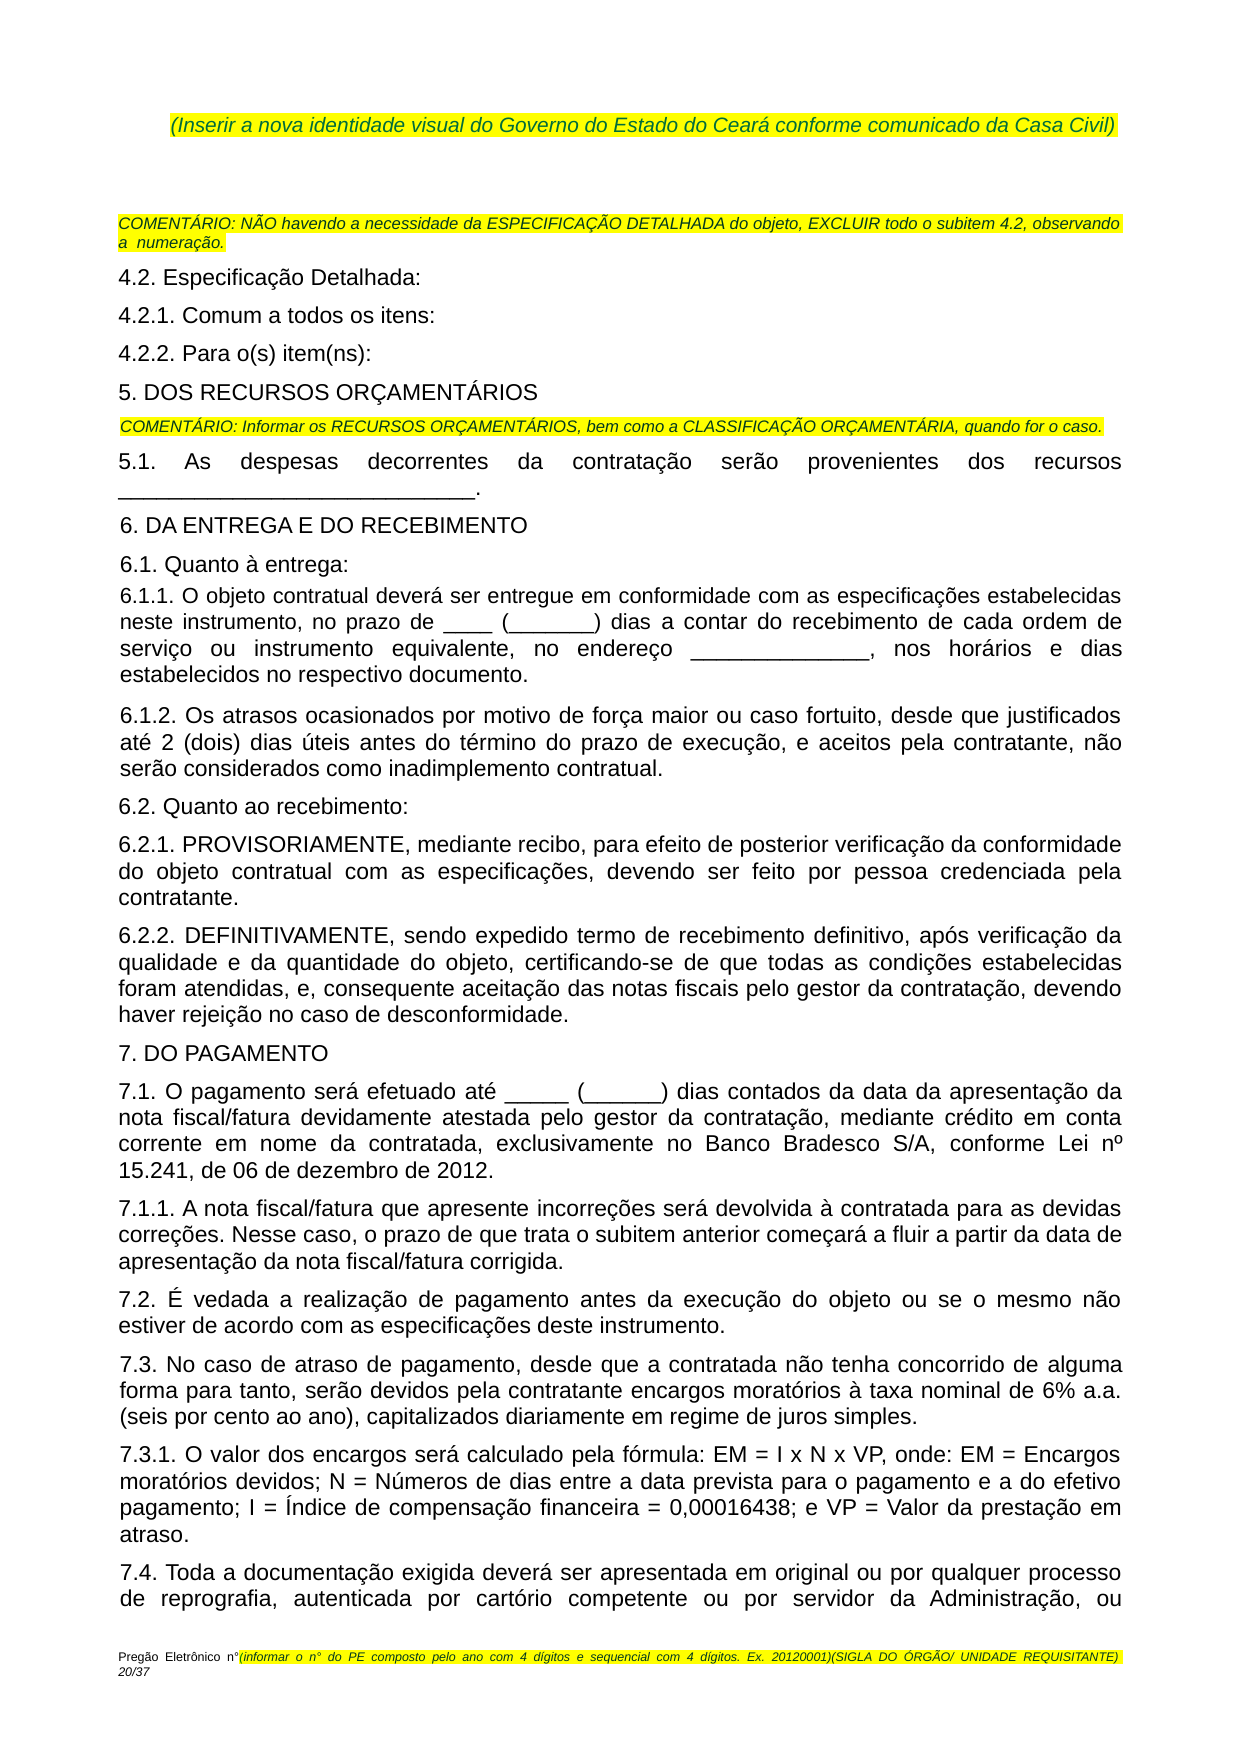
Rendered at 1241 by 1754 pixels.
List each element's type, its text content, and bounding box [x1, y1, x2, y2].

text 7.3. No caso de atraso de pagamento, desde que a contratada não tenha concorrido de alguma forma para tanto, serão devidos pela contratante encargos moratórios à taxa nominal de 6% a.a. (seis por cento ao ano), capitalizados diariamente em regime de juros simples. [119, 1351, 1123, 1429]
text 6.1.2. Os atrasos ocasionados por motivo de força maior ou caso fortuito, desde que justificados até 2 (dois) dias úteis antes do término do prazo de execução, e aceitos pela contratante, não serão considerados como inadimplemento contratual. [119, 702, 1123, 781]
text 6.1. Quanto à entrega: [119, 551, 1123, 577]
text 5. DOS RECURSOS ORÇAMENTÁRIOS [118, 379, 1123, 405]
text 7.2. É vedada a realização de pagamento antes da execução do objeto ou se o mesmo não estiver de acordo com as especificações deste instrumento. [118, 1286, 1123, 1339]
text 7.4. Toda a documentação exigida deverá ser apresentada em original ou por qualquer processo de reprografia, autenticada por cartório competente ou por servidor da Administração, ou [119, 1559, 1123, 1611]
text 4.2.2. Para o(s) item(ns): [118, 340, 1123, 367]
text 7.1. O pagamento será efetuado até _____ (______) dias contados da data da apresentação da nota fiscal/fatura devidamente atestada pelo gestor da contratação, mediante crédito em conta corrente em nome da contratada, exclusivamente no Banco Bradesco S/A, conforme Lei nº 15.241, de 06 de dezembro de 2012. [118, 1078, 1123, 1183]
text 6.2.2. DEFINITIVAMENTE, sendo expedido termo de recebimento definitivo, após verificação da qualidade e da quantidade do objeto, certificando-se de que todas as condições estabelecidas foram atendidas, e, consequente aceitação das notas fiscais pelo gestor da contratação, devendo haver rejeição no caso de desconformidade. [118, 922, 1123, 1028]
text 4.2.1. Comum a todos os itens: [118, 302, 1123, 328]
text 6.2. Quanto ao recebimento: [118, 793, 1123, 819]
text COMENTÁRIO: Informar os RECURSOS ORÇAMENTÁRIOS, bem como a CLASSIFICAÇÃO ORÇAMENTÁRIA, quando for o caso. [120, 417, 1123, 436]
text 6. DA ENTREGA E DO RECEBIMENTO [119, 512, 1123, 539]
text 6.1.1. O objeto contratual deverá ser entregue em conformidade com as especificações estabelecidas neste instrumento, no prazo de ____ (_______) dias a contar do recebimento de cada ordem de serviço ou instrumento equivalente, no endereço ______________, nos horários e dias estabelecidos no respectivo documento. [119, 583, 1123, 687]
text 5.1. As despesas decorrentes da contratação serão provenientes dos recursos ____________________________. [118, 448, 1123, 501]
text 7.3.1. O valor dos encargos será calculado pela fórmula: EM = I x N x VP, onde: EM = Encargos moratórios devidos; N = Números de dias entre a data prevista para o pagamento e a do efetivo pagamento; I = Índice de compensação financeira = 0,00016438; e VP = Valor da prestação em atraso. [119, 1441, 1123, 1547]
text 7. DO PAGAMENTO [118, 1039, 1123, 1066]
text COMENTÁRIO: NÃO havendo a necessidade da ESPECIFICAÇÃO DETALHADA do objeto, EXCLUIR todo o subitem 4.2, observando a numeração. [118, 214, 1123, 252]
text 7.1.1. A nota fiscal/fatura que apresente incorreções será devolvida à contratada para as devidas correções. Nesse caso, o prazo de que trata o subitem anterior começará a fluir a partir da data de apresentação da nota fiscal/fatura corrigida. [118, 1195, 1123, 1274]
text 4.2. Especificação Detalhada: [118, 264, 1123, 290]
text 6.2.1. PROVISORIAMENTE, mediante recibo, para efeito de posterior verificação da conformidade do objeto contratual com as especificações, devendo ser feito por pessoa credenciada pela contratante. [118, 831, 1123, 910]
